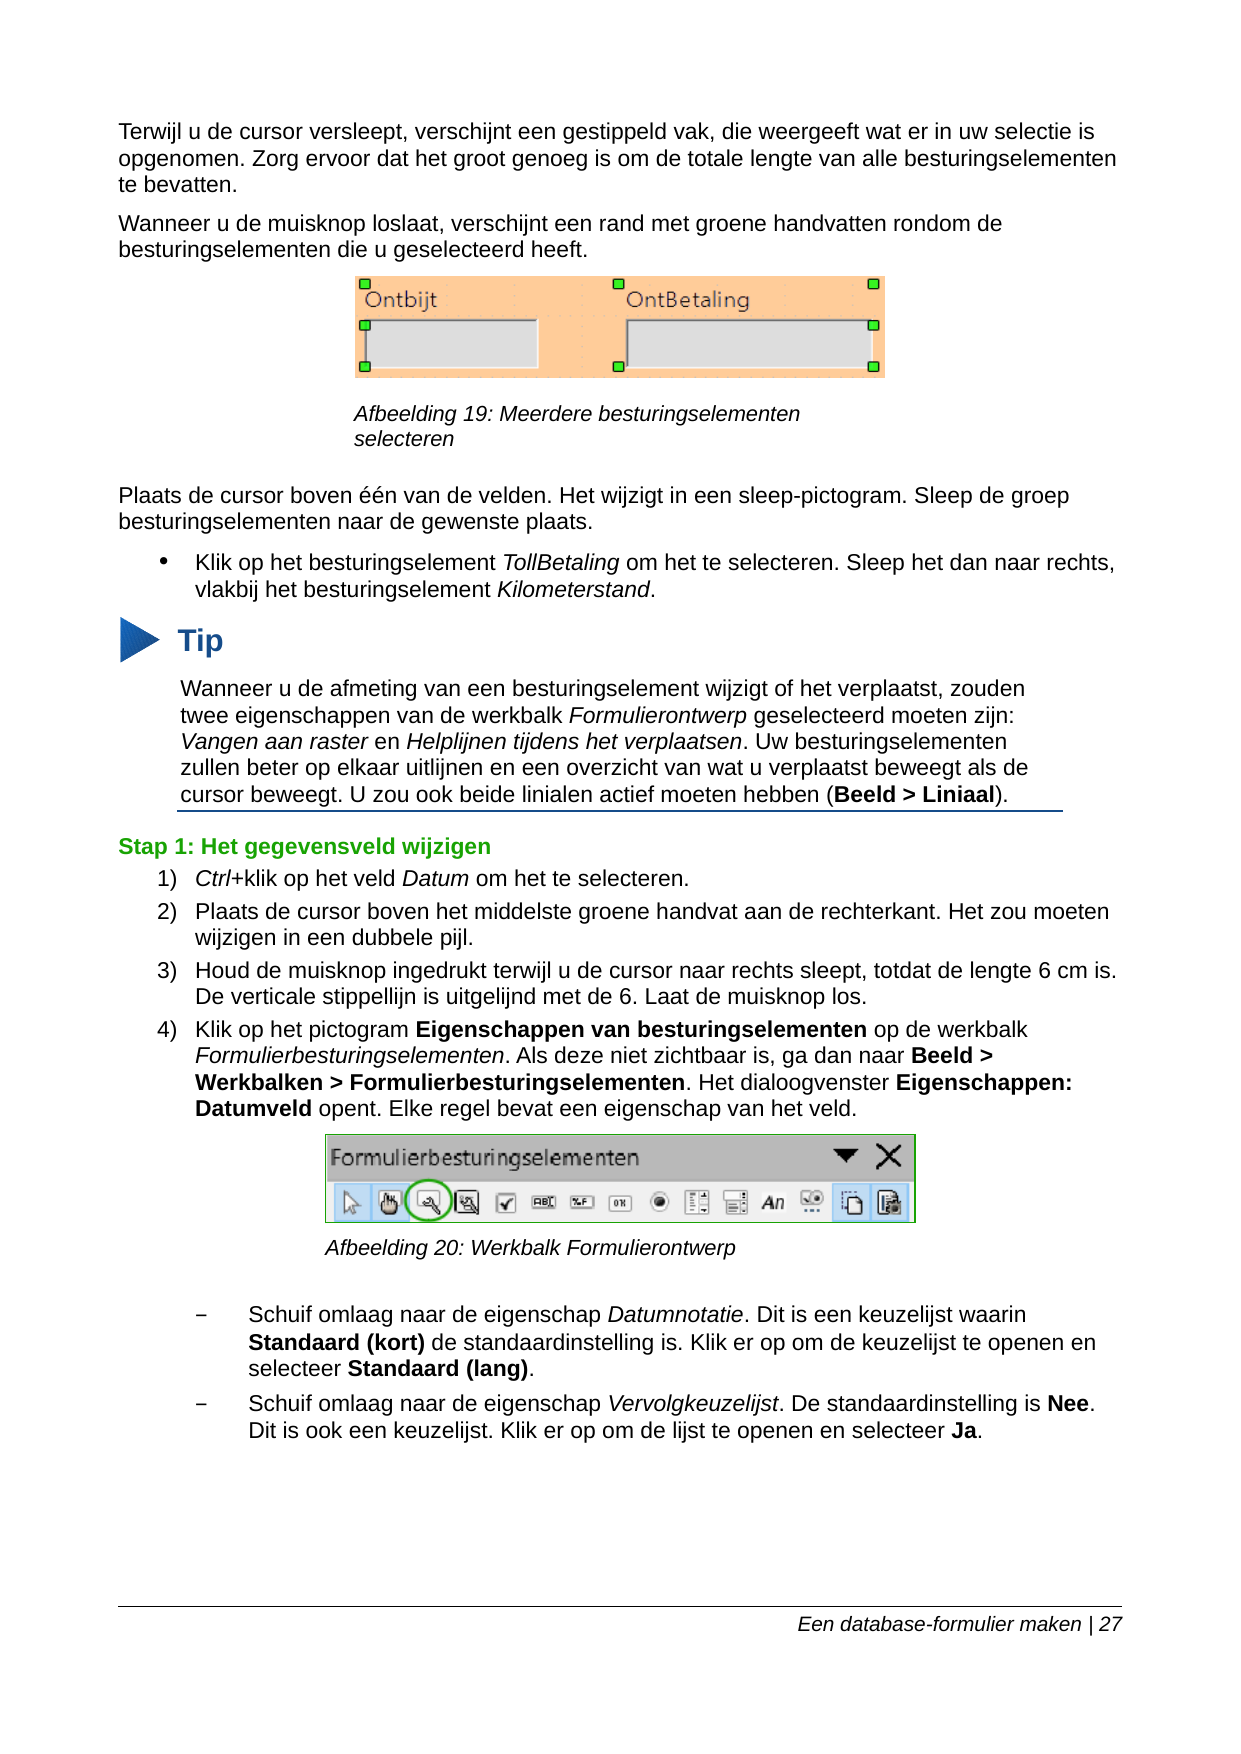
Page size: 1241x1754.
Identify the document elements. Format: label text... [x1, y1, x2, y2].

list Schuif omlaag naar de eigenschap Vervolgkeuzelijst. De standaardinstelling is Nee. Dit is ook een keuzelijst. Klik er op om de lijst te openen en selecteer Ja. [195, 1388, 1122, 1443]
list Klik op het pictogram Eigenschappen van besturingselementen op de werkbalk Formulierbesturingselementen. Als deze niet zichtbaar is, ga dan naar Beeld > Werkbalken > Formulierbesturingselementen. Het dialoogvenster Eigenschappen: Datumveld opent. Elke regel bevat een eigenschap van het veld. [177, 1016, 1122, 1121]
text Plaats de cursor boven één van de velden. Het wijzigt in een sleep-pictogram. Sleep de groep besturingselementen naar de gewenste plaats. [118, 482, 1122, 534]
text Afbeelding 20: Werkbalk Formulierontwerp [325, 1223, 915, 1260]
list Plaats de cursor boven het middelste groene handvat aan de rechterkant. Het zou moeten wijzigen in een dubbele pijl. [177, 898, 1122, 951]
text [355, 378, 885, 389]
list Ctrl+klik op het veld Datum om het te selecteren. [177, 865, 1122, 892]
text Afbeelding 19: Meerdere besturingselementen selecteren [354, 390, 886, 451]
list Klik op het besturingselement TollBetaling om het te selecteren. Sleep het dan naar rechts, vlakbij het besturingselement Kilometerstand. [156, 547, 1122, 602]
subtitle Tip [118, 615, 1122, 665]
text Terwijl u de cursor versleept, verschijnt een gestippeld vak, die weergeeft wat er in uw selectie is opgenomen. Zorg ervoor dat het groot genoeg is om de totale lengte van alle besturingselementen te bevatten. [118, 118, 1122, 197]
subtitle Stap 1: Het gegevensveld wijzigen [118, 833, 1122, 859]
text Wanneer u de afmeting van een besturingselement wijzigt of het verplaatst, zouden twee eigenschappen van de werkbalk Formulierontwerp geselecteerd moeten zijn: Vangen aan raster en Helplijnen tijdens het verplaatsen. Uw besturingselementen zullen beter op elkaar uitlijnen en een overzicht van wat u verplaatst beweegt als de cursor beweegt. U zou ook beide linialen actief moeten hebben (Beeld > Liniaal). [177, 672, 1063, 810]
text Wanneer u de muisknop loslaat, verschijnt een rand met groene handvatten rondom de besturingselementen die u geselecteerd heeft. [118, 210, 1122, 262]
list Houd de muisknop ingedrukt terwijl u de cursor naar rechts sleept, totdat de lengte 6 cm is. De verticale stippellijn is uitgelijnd met de 6. Laat de muisknop los. [177, 957, 1122, 1009]
picture [355, 276, 885, 378]
list Schuif omlaag naar de eigenschap Datumnotatie. Dit is een keuzelijst waarin Standaard (kort) de standaardinstelling is. Klik er op om de keuzelijst te openen en selecteer Standaard (lang). [195, 1299, 1122, 1381]
picture [326, 1135, 914, 1222]
